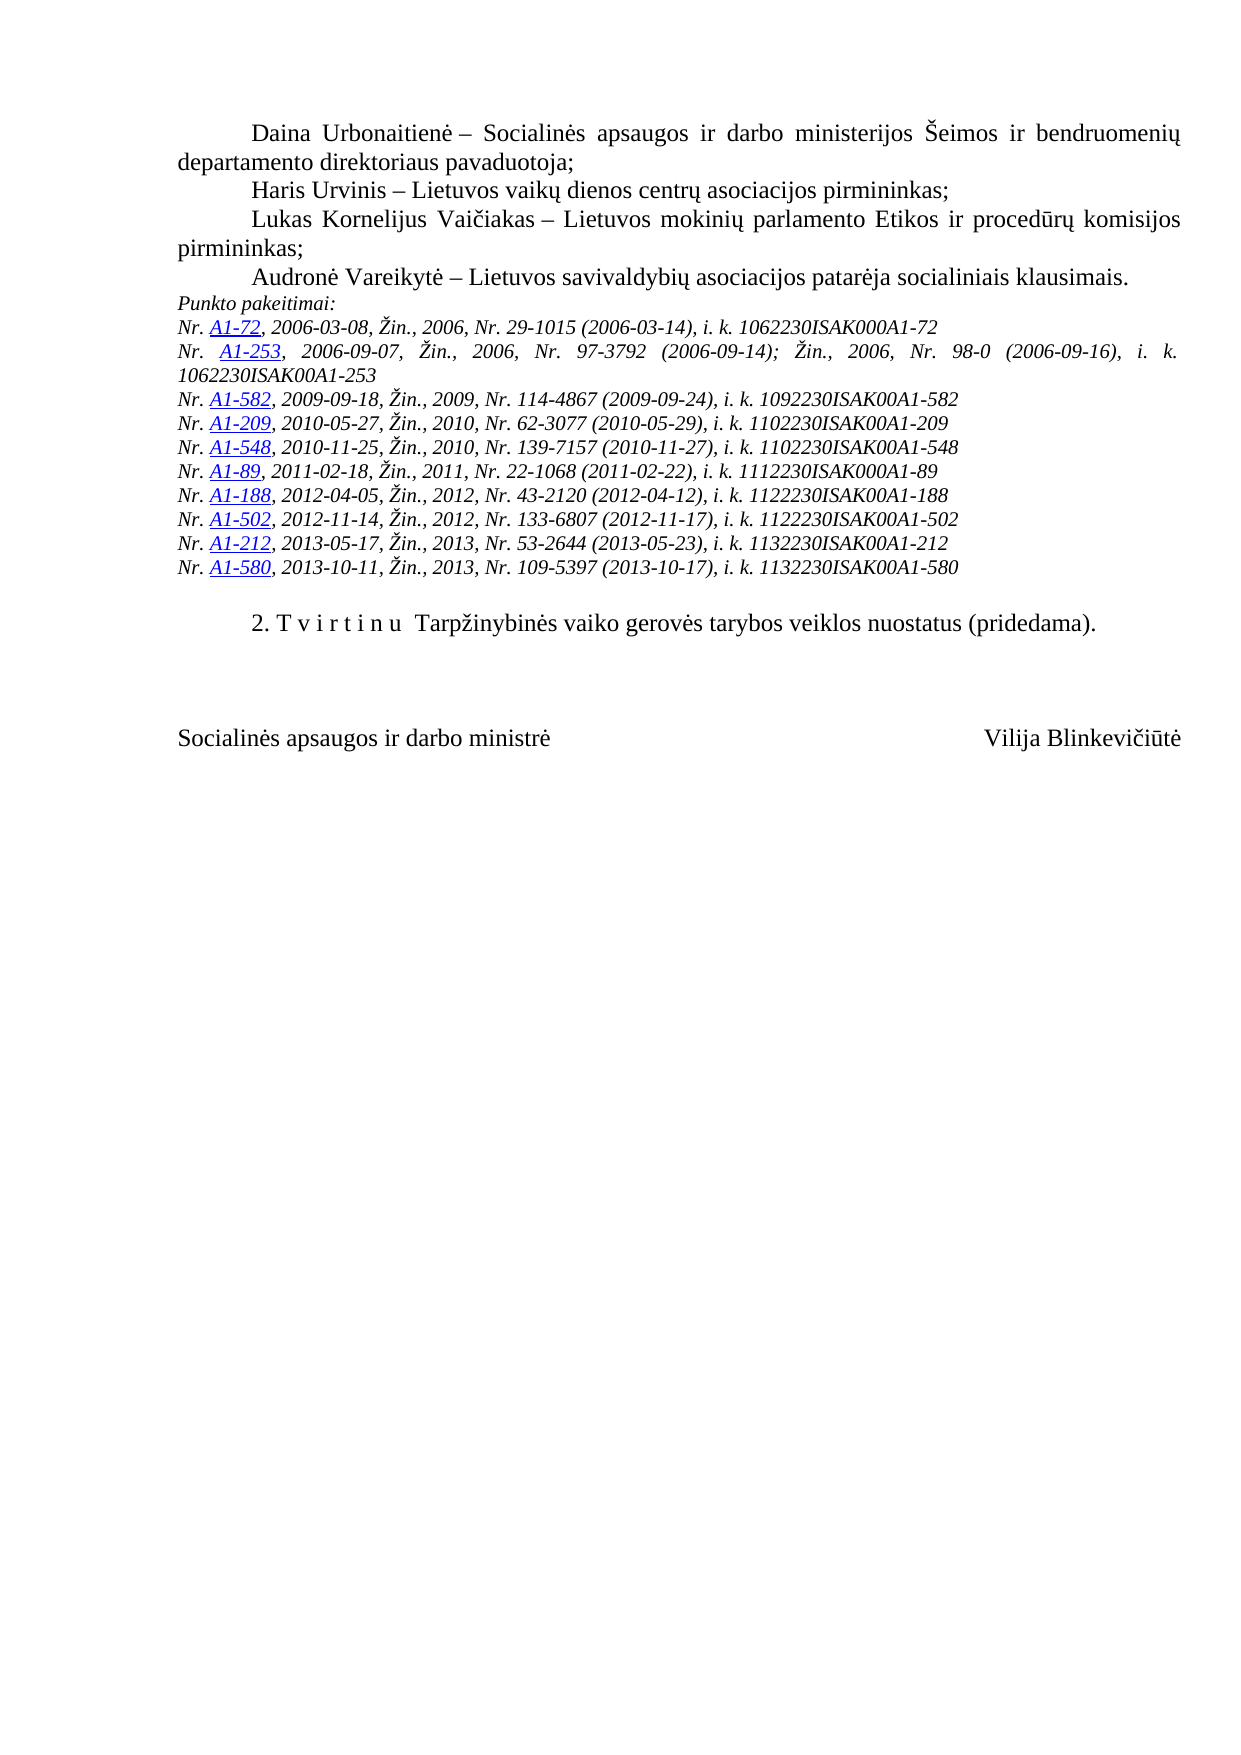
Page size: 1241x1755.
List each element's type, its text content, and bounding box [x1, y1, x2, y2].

text Punkto pakeitimai: [177, 291, 1181, 315]
text Nr. A1-502, 2012-11-14, Žin., 2012, Nr. 133-6807 (2012-11-17), i. k. 1122230ISAK00A1-502 [177, 507, 1181, 531]
text Nr. A1-72, 2006-03-08, Žin., 2006, Nr. 29-1015 (2006-03-14), i. k. 1062230ISAK000A1-72 [177, 315, 1181, 339]
text Haris Urvinis – Lietuvos vaikų dienos centrų asociacijos pirmininkas; [177, 176, 1181, 204]
text Nr. A1-548, 2010-11-25, Žin., 2010, Nr. 139-7157 (2010-11-27), i. k. 1102230ISAK00A1-548 [177, 435, 1181, 459]
text Lukas Kornelijus Vaičiakas – Lietuvos mokinių parlamento Etikos ir procedūrų komisijos pirmininkas; [177, 204, 1181, 262]
text 2. Tvirtinu Tarpžinybinės vaiko gerovės tarybos veiklos nuostatus (pridedama). [177, 608, 1181, 637]
text Audronė Vareikytė – Lietuvos savivaldybių asociacijos patarėja socialiniais klausimais. [177, 262, 1181, 291]
text Nr. A1-89, 2011-02-18, Žin., 2011, Nr. 22-1068 (2011-02-22), i. k. 1112230ISAK000A1-89 [177, 459, 1181, 483]
text Nr. A1-253, 2006-09-07, Žin., 2006, Nr. 97-3792 (2006-09-14); Žin., 2006, Nr. 98-0 (2006-09-16), i. k. 1062230ISAK00A1-253 [177, 339, 1181, 387]
text Socialinės apsaugos ir darbo ministrė Vilija Blinkevičiūtė [177, 723, 1181, 752]
text Nr. A1-580, 2013-10-11, Žin., 2013, Nr. 109-5397 (2013-10-17), i. k. 1132230ISAK00A1-580 [177, 555, 1181, 579]
text Nr. A1-582, 2009-09-18, Žin., 2009, Nr. 114-4867 (2009-09-24), i. k. 1092230ISAK00A1-582 [177, 387, 1181, 411]
text Nr. A1-212, 2013-05-17, Žin., 2013, Nr. 53-2644 (2013-05-23), i. k. 1132230ISAK00A1-212 [177, 531, 1181, 555]
text Daina Urbonaitienė – Socialinės apsaugos ir darbo ministerijos Šeimos ir bendruomenių departamento direktoriaus pavaduotoja; [177, 118, 1181, 176]
text Nr. A1-188, 2012-04-05, Žin., 2012, Nr. 43-2120 (2012-04-12), i. k. 1122230ISAK00A1-188 [177, 483, 1181, 507]
text Nr. A1-209, 2010-05-27, Žin., 2010, Nr. 62-3077 (2010-05-29), i. k. 1102230ISAK00A1-209 [177, 411, 1181, 435]
